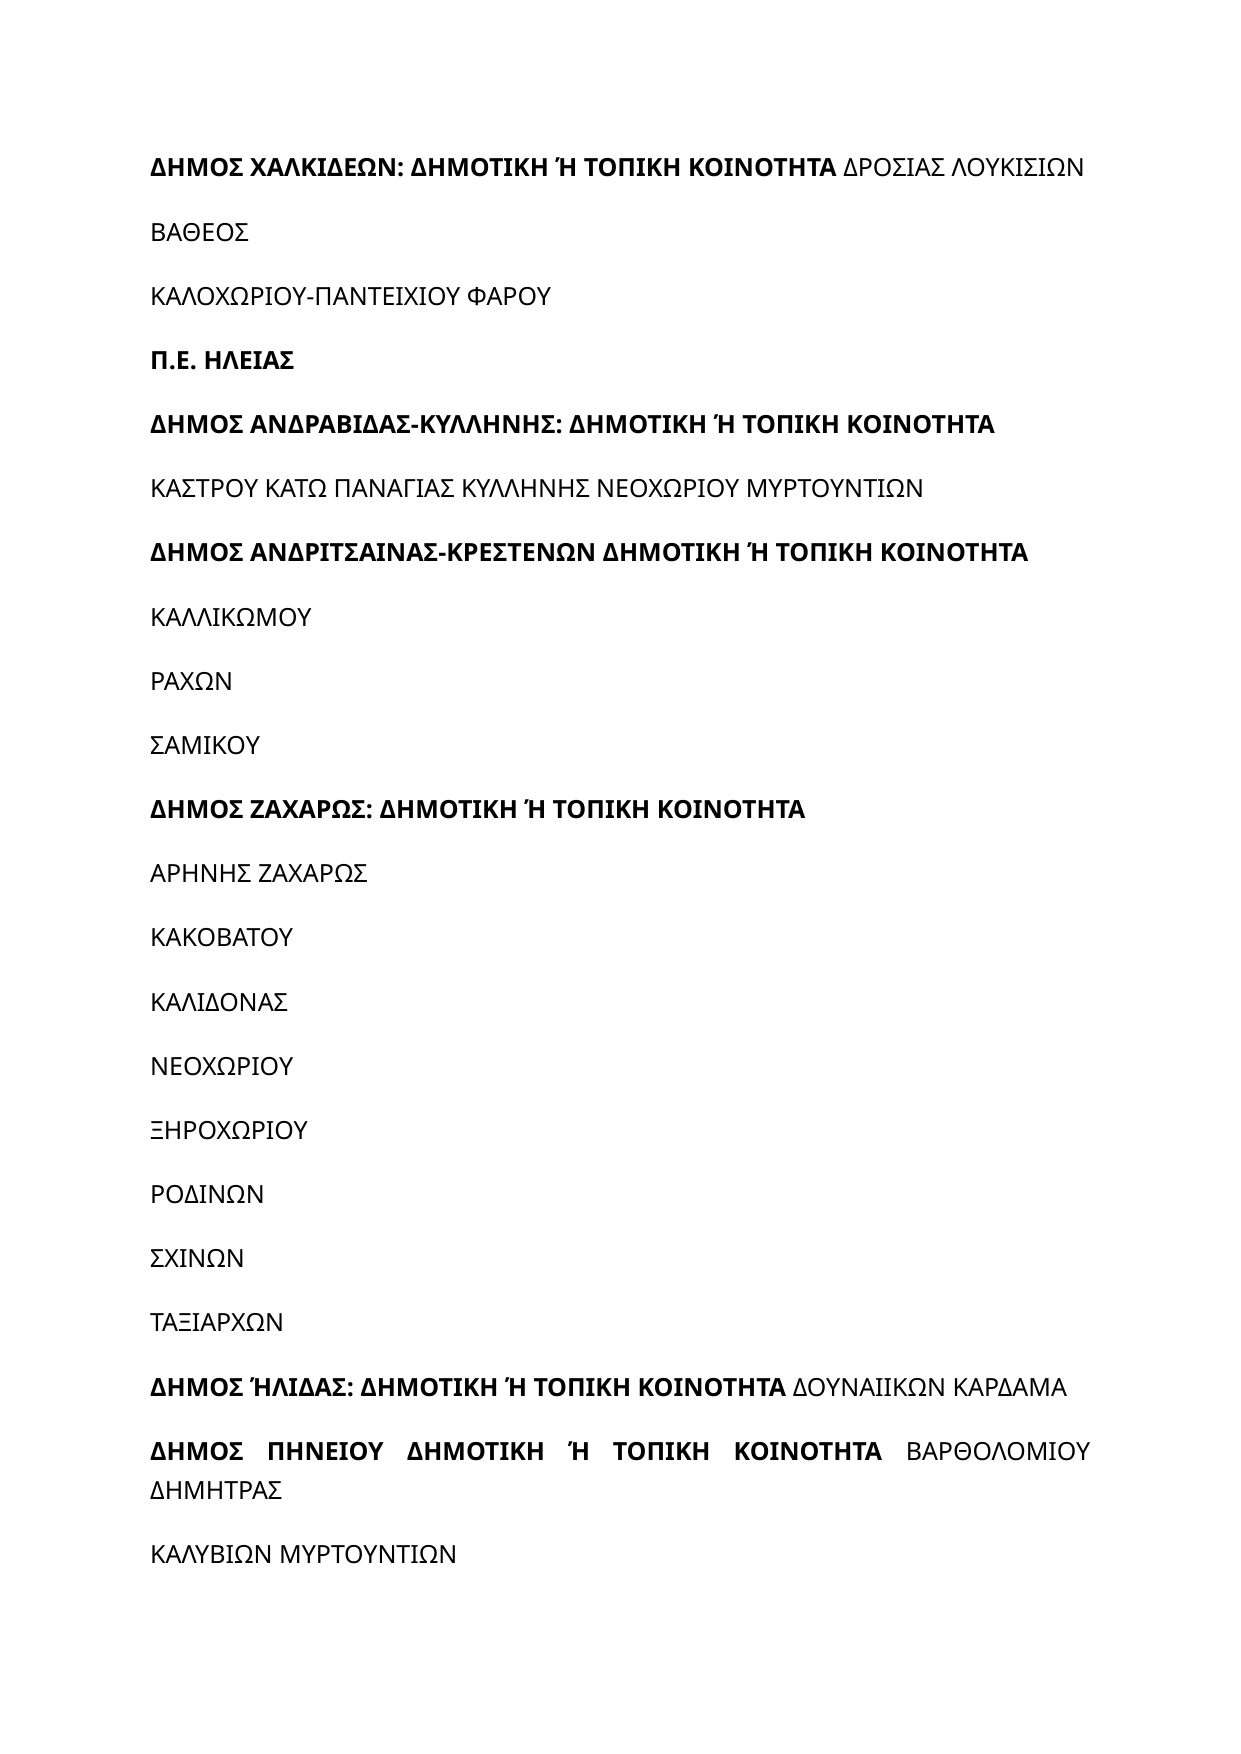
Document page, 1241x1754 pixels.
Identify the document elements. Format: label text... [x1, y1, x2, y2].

text ΡΟΔΙΝΩΝ [150, 1177, 1090, 1211]
text ΞΗΡΟΧΩΡΙΟΥ [150, 1112, 1090, 1147]
text ΚΑΛΟΧΩΡΙΟΥ-ΠΑΝΤΕΙΧΙΟΥ ΦΑΡΟΥ [150, 278, 1090, 312]
text ΔΗΜΟΣ ΠΗΝΕΙΟΥ ΔΗΜΟΤΙΚΗ Ή ΤΟΠΙΚΗ ΚΟΙΝΟΤΗΤΑ ΒΑΡΘΟΛΟΜΙΟΥ ΔΗΜΗΤΡΑΣ [150, 1433, 1090, 1507]
text ΔΗΜΟΣ ΉΛΙΔΑΣ: ΔΗΜΟΤΙΚΗ Ή ΤΟΠΙΚΗ ΚΟΙΝΟΤΗΤΑ ΔΟΥΝΑΙΙΚΩΝ ΚΑΡΔΑΜΑ [150, 1369, 1090, 1403]
text ΚΑΚΟΒΑΤΟΥ [150, 920, 1090, 954]
text ΔΗΜΟΣ ΖΑΧΑΡΩΣ: ΔΗΜΟΤΙΚΗ Ή ΤΟΠΙΚΗ ΚΟΙΝΟΤΗΤΑ [150, 792, 1090, 826]
text ΑΡΗΝΗΣ ΖΑΧΑΡΩΣ [150, 856, 1090, 890]
text ΣΧΙΝΩΝ [150, 1241, 1090, 1275]
text ΚΑΛΙΔΟΝΑΣ [150, 984, 1090, 1018]
text ΤΑΞΙΑΡΧΩΝ [150, 1305, 1090, 1339]
text ΡΑΧΩΝ [150, 663, 1090, 697]
text Π.Ε. ΗΛΕΙΑΣ [150, 342, 1090, 377]
text ΚΑΛΛΙΚΩΜΟΥ [150, 599, 1090, 633]
text ΔΗΜΟΣ ΑΝΔΡΑΒΙΔΑΣ-ΚΥΛΛΗΝΗΣ: ΔΗΜΟΤΙΚΗ Ή ΤΟΠΙΚΗ ΚΟΙΝΟΤΗΤΑ [150, 407, 1090, 441]
text ΣΑΜΙΚΟΥ [150, 727, 1090, 762]
text ΝΕΟΧΩΡΙΟΥ [150, 1048, 1090, 1082]
text ΚΑΛΥΒΙΩΝ ΜΥΡΤΟΥΝΤΙΩΝ [150, 1537, 1090, 1571]
text ΔΗΜΟΣ ΧΑΛΚΙΔΕΩΝ: ΔΗΜΟΤΙΚΗ Ή ΤΟΠΙΚΗ ΚΟΙΝΟΤΗΤΑ ΔΡΟΣΙΑΣ ΛΟΥΚΙΣΙΩΝ [150, 150, 1090, 184]
text ΒΑΘΕΟΣ [150, 214, 1090, 248]
text ΔΗΜΟΣ ΑΝΔΡΙΤΣΑΙΝΑΣ-ΚΡΕΣΤΕΝΩΝ ΔΗΜΟΤΙΚΗ Ή ΤΟΠΙΚΗ ΚΟΙΝΟΤΗΤΑ [150, 535, 1090, 569]
text ΚΑΣΤΡΟΥ ΚΑΤΩ ΠΑΝΑΓΙΑΣ ΚΥΛΛΗΝΗΣ ΝΕΟΧΩΡΙΟΥ ΜΥΡΤΟΥΝΤΙΩΝ [150, 471, 1090, 505]
